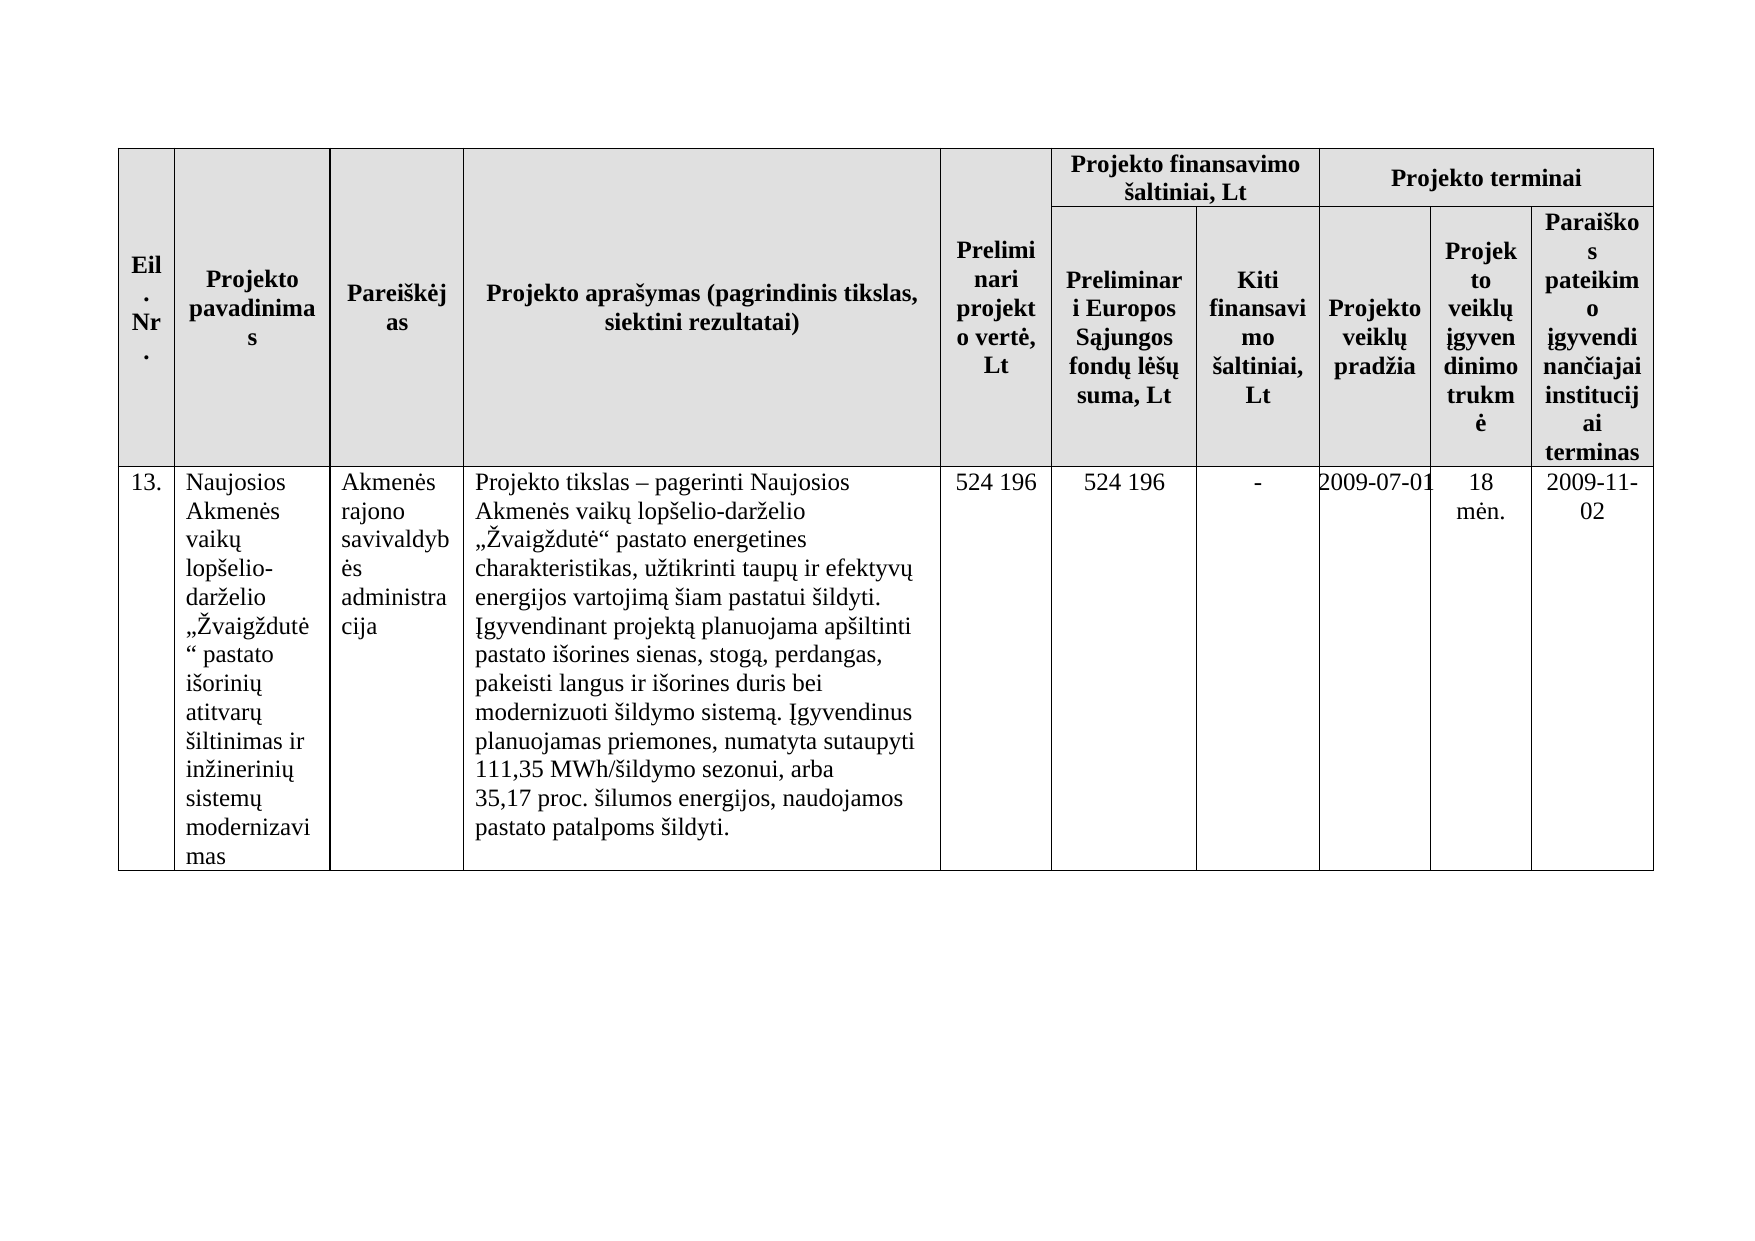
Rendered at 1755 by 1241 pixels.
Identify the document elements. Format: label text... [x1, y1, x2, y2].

table_cell 13. [119, 467, 174, 869]
table_cell Projekto veiklų pradžia [1320, 207, 1430, 466]
table_cell Paraiškos pateikimo įgyvendinančiajai institucijai terminas [1532, 207, 1653, 466]
table_header Pareiškėjas [331, 149, 463, 466]
table_cell Preliminari Europos Sąjungos fondų lėšų suma, Lt [1052, 207, 1196, 466]
table_cell 524 196 [1052, 467, 1196, 869]
table_cell 524 196 [941, 467, 1051, 869]
table_cell 2009-07-01 [1320, 467, 1430, 869]
table_header Preliminari projekto vertė, Lt [941, 149, 1051, 466]
table_cell - [1197, 467, 1319, 869]
table_header Projekto finansavimo šaltiniai, Lt [1052, 149, 1319, 206]
table_header Projekto terminai [1320, 149, 1653, 206]
table_cell 2009-11-02 [1532, 467, 1653, 869]
table_header Projekto pavadinimas [175, 149, 329, 466]
table_cell Projekto tikslas – pagerinti Naujosios Akmenės vaikų lopšelio-darželio „Žvaigždutė“ pastato energetines charakteristikas, užtikrinti taupų ir efektyvų energijos vartojimą šiam pastatui šildyti. Įgyvendinant projektą planuojama apšiltinti pastato išorines sienas, stogą, perdangas, pakeisti langus ir išorines duris bei modernizuoti šildymo sistemą. Įgyvendinus planuojamas priemones, numatyta sutaupyti 111,35 MWh/šildymo sezonui, arba 35,17 proc. šilumos energijos, naudojamos pastato patalpoms šildyti. [464, 467, 940, 869]
table_cell Kiti finansavimo šaltiniai, Lt [1197, 207, 1319, 466]
table_cell Akmenės rajono savivaldybės administracija [331, 467, 463, 869]
table_cell Naujosios Akmenės vaikų lopšelio-darželio „Žvaigždutė“ pastato išorinių atitvarų šiltinimas ir inžinerinių sistemų modernizavimas [175, 467, 329, 869]
table_cell Projekto veiklų įgyvendinimo trukmė [1431, 207, 1531, 466]
table_header Eil. Nr. [119, 149, 174, 466]
table_header Projekto aprašymas (pagrindinis tikslas, siektini rezultatai) [464, 149, 940, 466]
table_cell 18 mėn. [1431, 467, 1531, 869]
